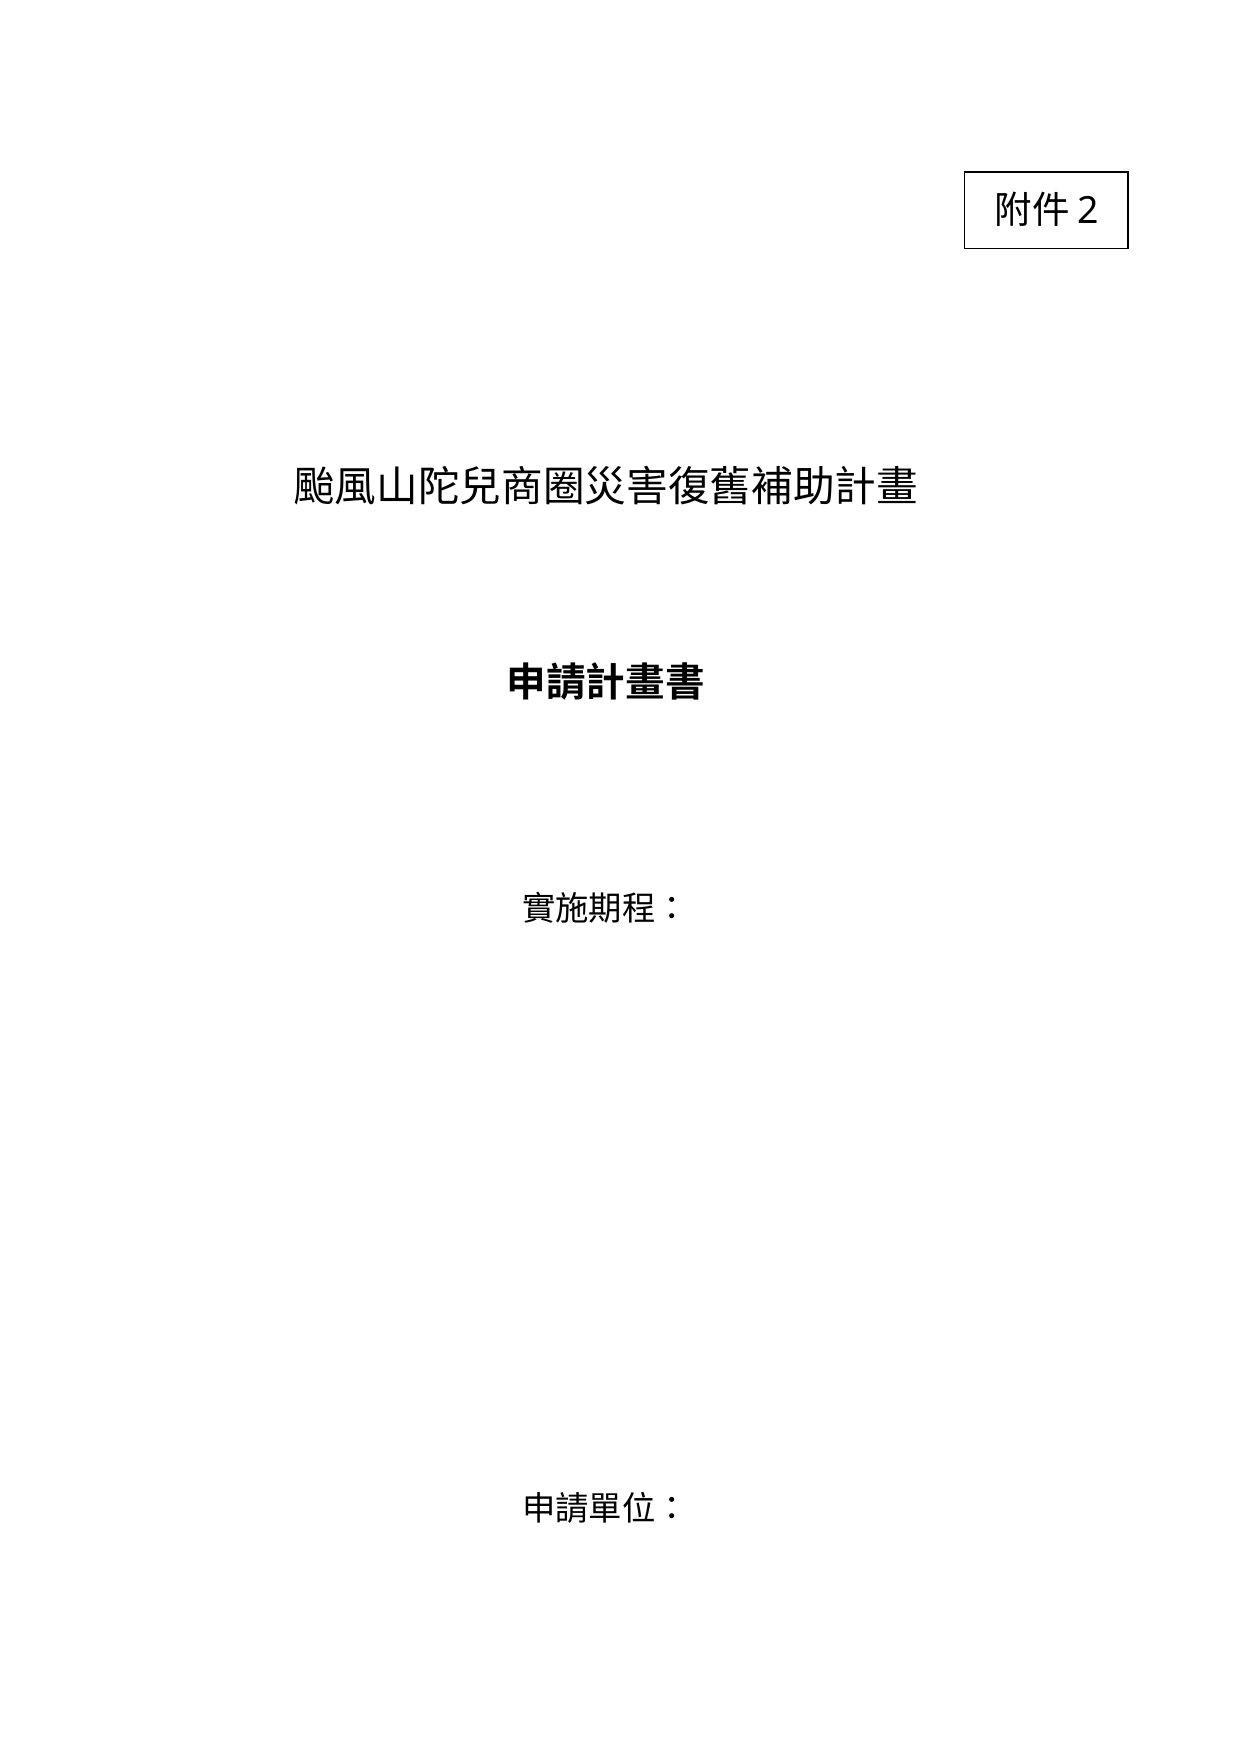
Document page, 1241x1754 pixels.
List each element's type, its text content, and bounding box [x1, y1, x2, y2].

text 實施期程： [118, 863, 1093, 938]
subtitle 申請計畫書 [118, 636, 1093, 711]
text 附件2 [979, 179, 1113, 234]
subtitle 颱風山陀兒商圈災害復舊補助計畫 [118, 440, 1093, 515]
text 申請單位： [118, 1463, 1093, 1538]
